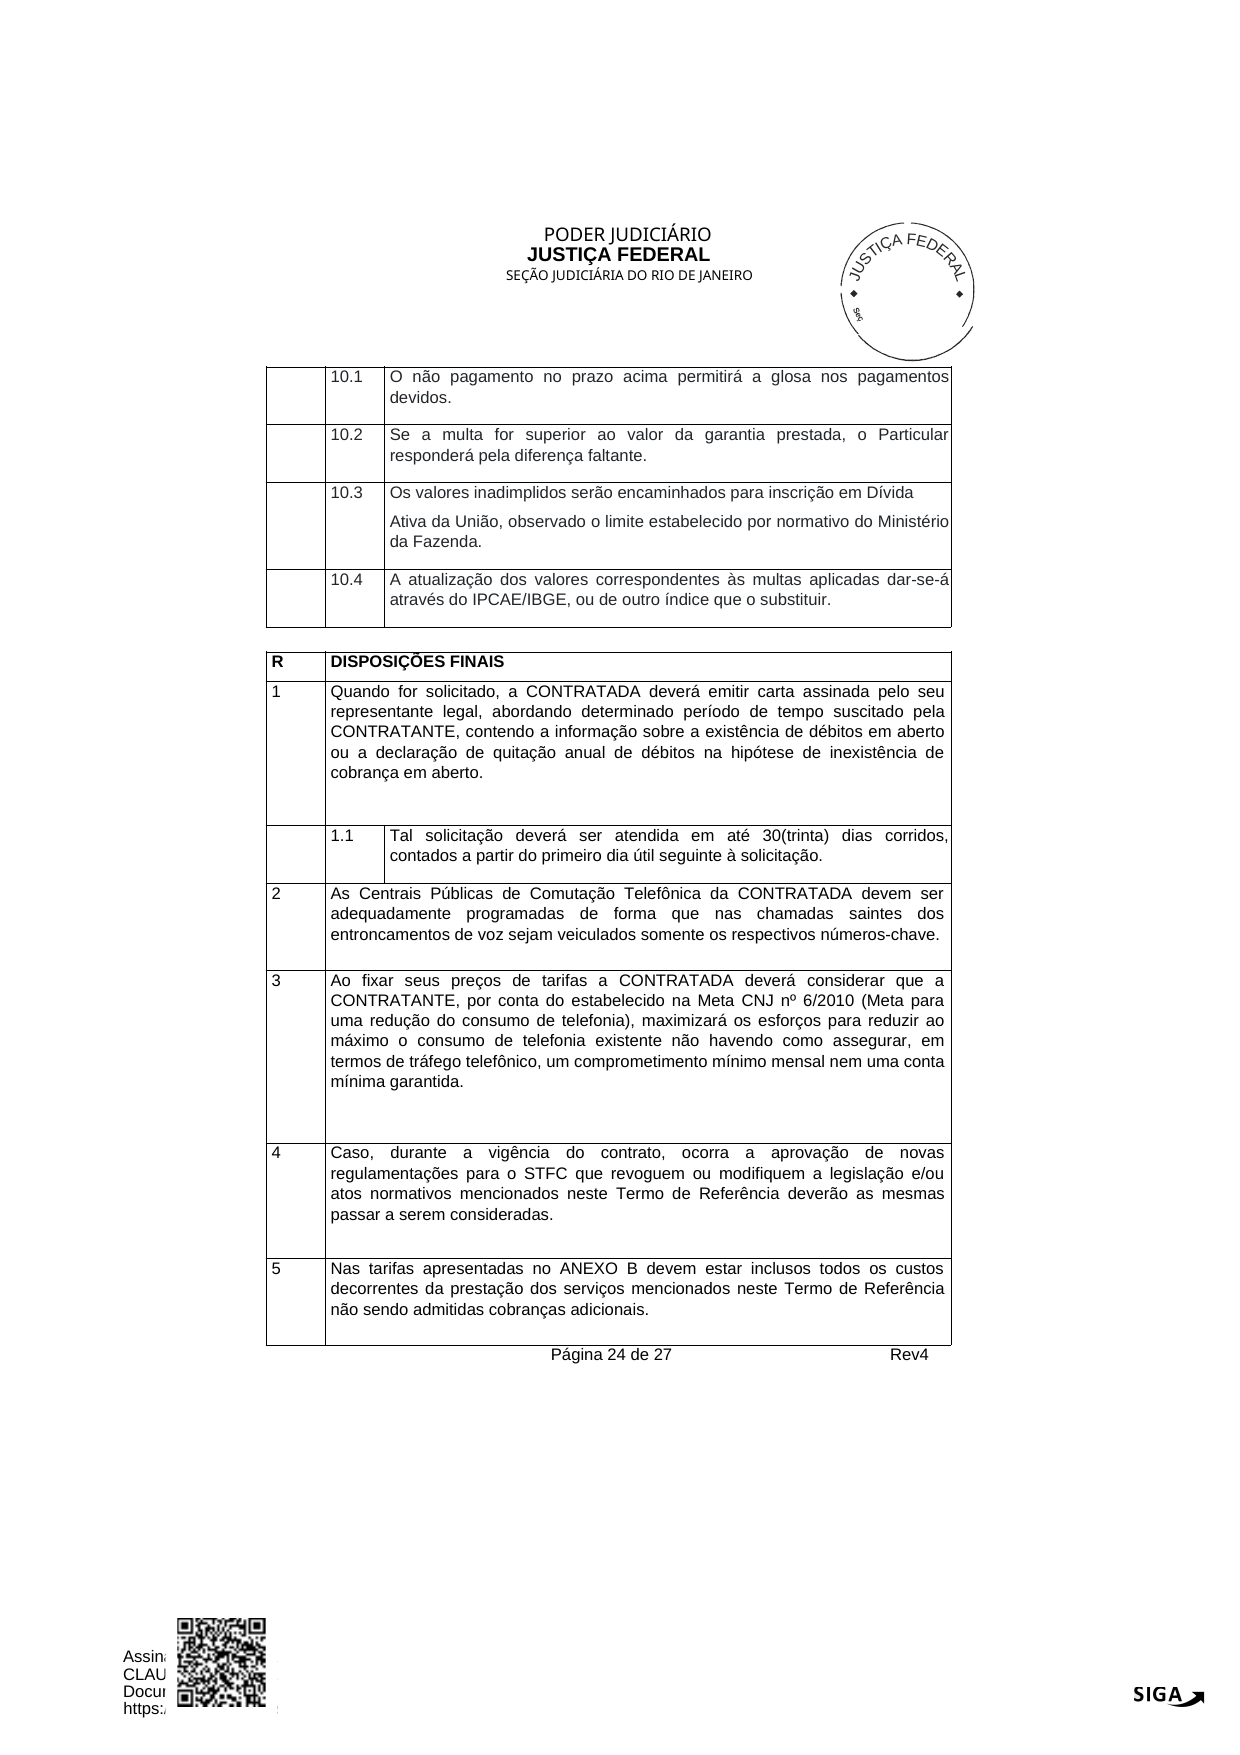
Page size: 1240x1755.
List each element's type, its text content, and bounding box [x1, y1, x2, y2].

table_cell [267, 570, 325, 627]
table_cell [267, 483, 325, 569]
table_cell 1.1 [326, 826, 384, 883]
table_cell 10.4 [326, 570, 384, 627]
table_cell 10.3 [326, 483, 384, 569]
text Página 24 de 27 Rev4 [266, 1346, 933, 1364]
table_cell 5 [267, 1259, 325, 1344]
table_cell [267, 425, 325, 482]
table_header R [267, 653, 325, 681]
table_cell 3 [267, 971, 325, 1143]
table_cell A atualização dos valores correspondentes às multas aplicadas dar-se-á através do IPCAE/IBGE, ou de outro índice que o substituir. [385, 570, 951, 627]
table_cell O não pagamento no prazo acima permitirá a glosa nos pagamentos devidos. [385, 368, 951, 424]
table_cell Ao fixar seus preços de tarifas a CONTRATADA deverá considerar que a CONTRATANTE, por conta do estabelecido na Meta CNJ nº 6/2010 (Meta para uma redução do consumo de telefonia), maximizará os esforços para reduzir ao máximo o consumo de telefonia existente não havendo como assegurar, em termos de tráfego telefônico, um comprometimento mínimo mensal nem uma conta mínima garantida. [326, 971, 951, 1143]
table_cell Caso, durante a vigência do contrato, ocorra a aprovação de novas regulamentações para o STFC que revoguem ou modifiquem a legislação e/ou atos normativos mencionados neste Termo de Referência deverão as mesmas passar a serem consideradas. [326, 1144, 951, 1258]
table_cell Nas tarifas apresentadas no ANEXO B devem estar inclusos todos os custos decorrentes da prestação dos serviços mencionados neste Termo de Referência não sendo admitidas cobranças adicionais. [326, 1259, 951, 1344]
table_cell As Centrais Públicas de Comutação Telefônica da CONTRATADA devem ser adequadamente programadas de forma que nas chamadas saintes dos entroncamentos de voz sejam veiculados somente os respectivos números-chave. [326, 884, 951, 969]
table_cell [267, 826, 325, 883]
table_header DISPOSIÇÕES FINAIS [326, 653, 951, 681]
table_cell 1 [267, 682, 325, 825]
table_cell 10.1 [326, 368, 384, 424]
table_cell 4 [267, 1144, 325, 1258]
table_cell Tal solicitação deverá ser atendida em até 30(trinta) dias corridos, contados a partir do primeiro dia útil seguinte à solicitação. [385, 826, 951, 883]
table_cell Se a multa for superior ao valor da garantia prestada, o Particular responderá pela diferença faltante. [385, 425, 951, 482]
table_cell 10.2 [326, 425, 384, 482]
table_cell 2 [267, 884, 325, 969]
table_cell [267, 368, 325, 424]
table_cell Quando for solicitado, a CONTRATADA deverá emitir carta assinada pelo seu representante legal, abordando determinado período de tempo suscitado pela CONTRATANTE, contendo a informação sobre a existência de débitos em aberto ou a declaração de quitação anual de débitos na hipótese de inexistência de cobrança em aberto. [326, 682, 951, 825]
table_cell Os valores inadimplidos serão encaminhados para inscrição em Dívida Ativa da União, observado o limite estabelecido por normativo do Ministério da Fazenda. [385, 483, 951, 569]
